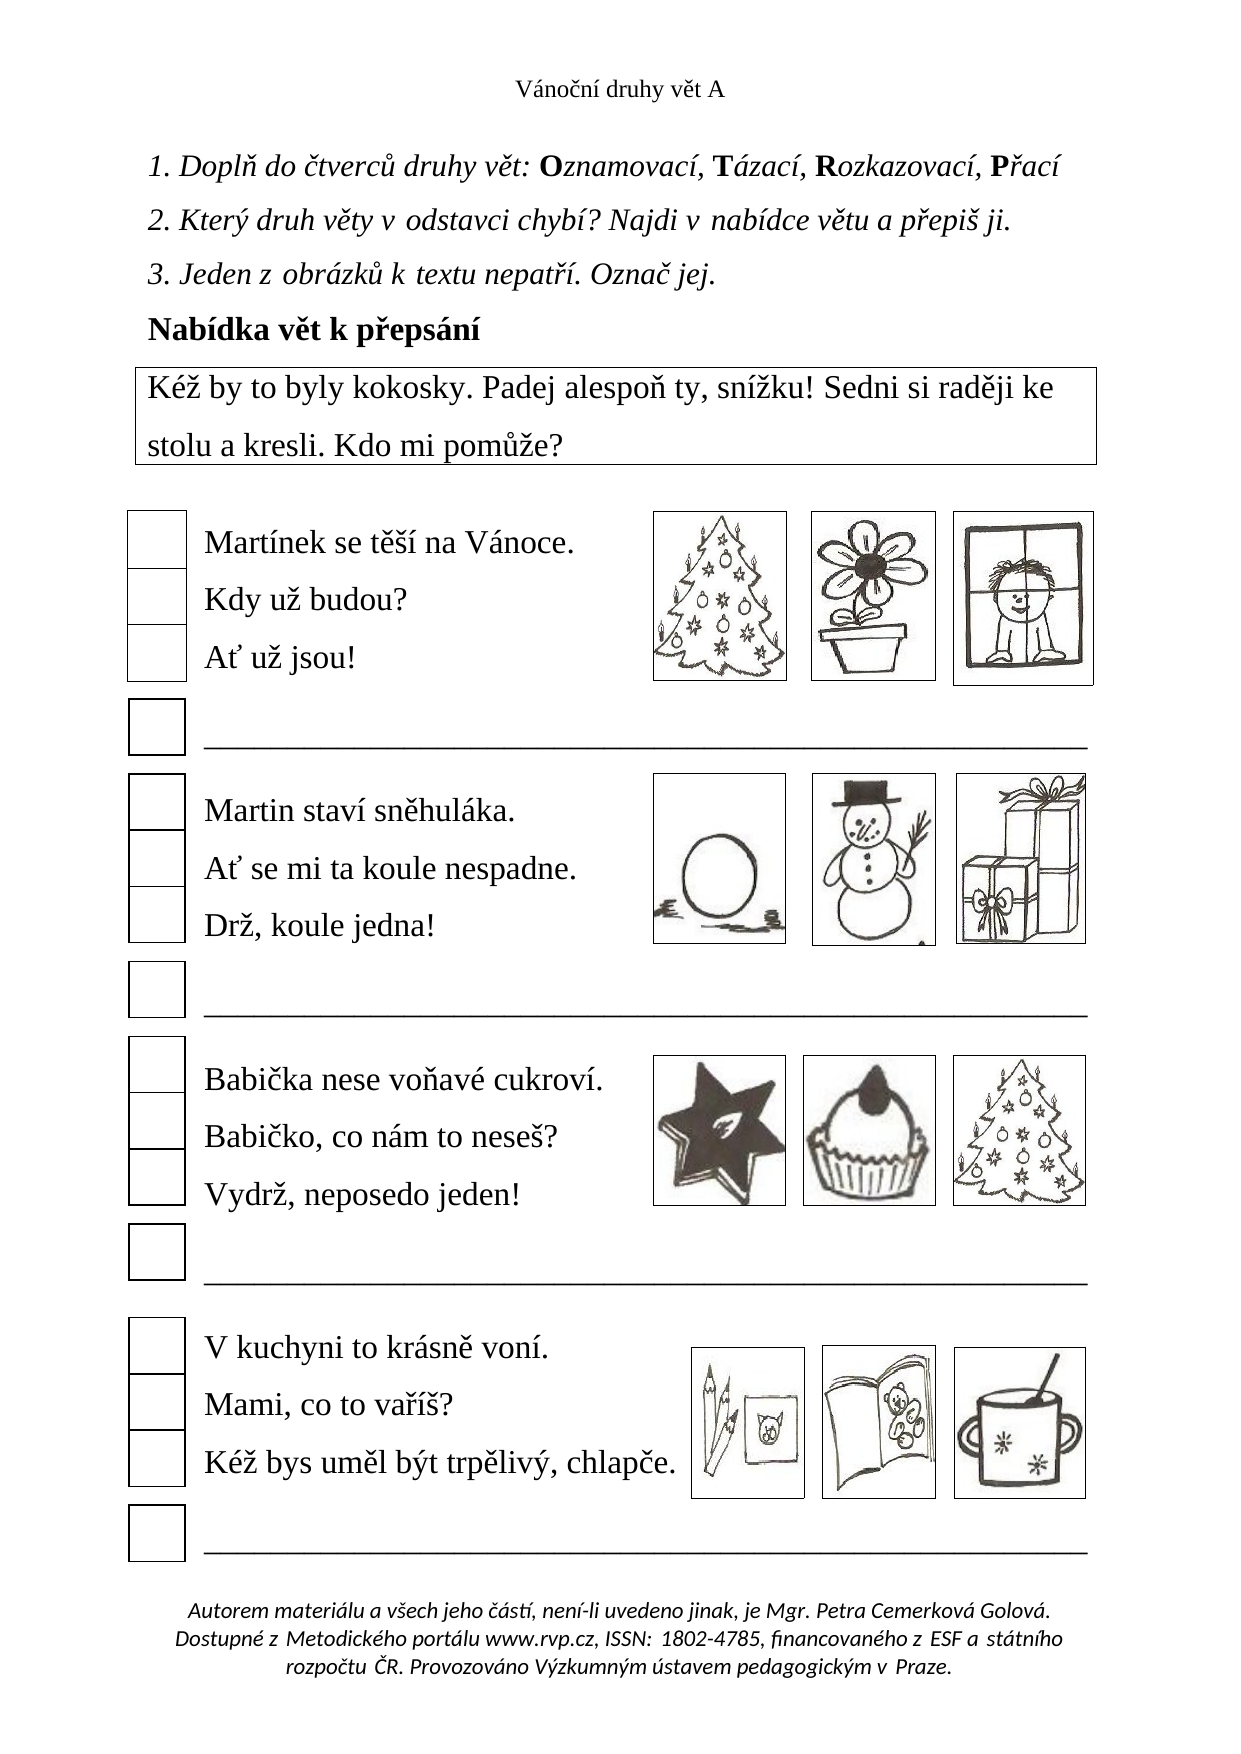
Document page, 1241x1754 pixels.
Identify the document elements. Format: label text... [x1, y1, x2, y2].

picture [654, 512, 786, 680]
picture [954, 512, 1093, 685]
text _____________________________________________________ [186, 714, 1093, 752]
text [787, 522, 811, 560]
text Mami, co to vaříš? [186, 1384, 691, 1423]
text [936, 637, 953, 675]
text Martínek se těší na Vánoce. [187, 522, 653, 560]
text [936, 522, 953, 560]
text [936, 1384, 954, 1423]
picture [654, 1056, 785, 1205]
text Kéž bys uměl být trpělivý, chlapče. [186, 1442, 691, 1480]
text Ať se mi ta koule nespadne. [186, 848, 653, 886]
text _____________________________________________________ [148, 1250, 1093, 1289]
picture [813, 774, 935, 945]
text [787, 637, 811, 675]
text Nabídka vět k přepsání [148, 309, 1093, 347]
text 2. Který druh věty v odstavci chybí? Najdi v nabídce větu a přepiš ji. [148, 201, 1093, 237]
text Babička nese voňavé cukroví. [186, 1059, 653, 1097]
picture [957, 774, 1085, 943]
picture [804, 1056, 935, 1205]
text [787, 579, 811, 618]
text _____________________________________________________ [186, 1519, 1093, 1557]
text 1. Doplň do čtverců druhy vět: Oznamovací, Tázací, Rozkazovací, Přací [148, 148, 1093, 183]
text [805, 1384, 822, 1423]
text Babičko, co nám to neseš? [186, 1116, 653, 1154]
text Drž, koule jedna! [148, 905, 653, 944]
picture [812, 512, 935, 680]
text [936, 1059, 953, 1097]
text Ať už jsou! [187, 637, 653, 675]
text 3. Jeden z obrázků k textu nepatří. Označ jej. [148, 255, 1093, 291]
text [786, 790, 812, 829]
table_header Kéž by to byly kokosky. Padej alespoň ty, snížku! Sedni si raději ke stolu a kresli. Kdo mi pomůže? [136, 368, 1096, 463]
picture [955, 1348, 1085, 1497]
text [786, 848, 812, 886]
picture [692, 1348, 804, 1497]
text [786, 1116, 803, 1154]
text Vydrž, neposedo jeden! [148, 1174, 1093, 1212]
text [936, 1116, 953, 1154]
text V kuchyni to krásně voní. [186, 1327, 1093, 1365]
picture [823, 1346, 935, 1497]
text Martin staví sněhuláka. [186, 790, 653, 829]
text [936, 905, 956, 944]
text [786, 1059, 803, 1097]
text [786, 905, 812, 944]
text _____________________________________________________ [148, 982, 1093, 1020]
text [936, 790, 956, 829]
picture [954, 1056, 1085, 1205]
text [936, 848, 956, 886]
text Kdy už budou? [187, 579, 653, 618]
picture [654, 774, 785, 943]
text [936, 579, 953, 618]
